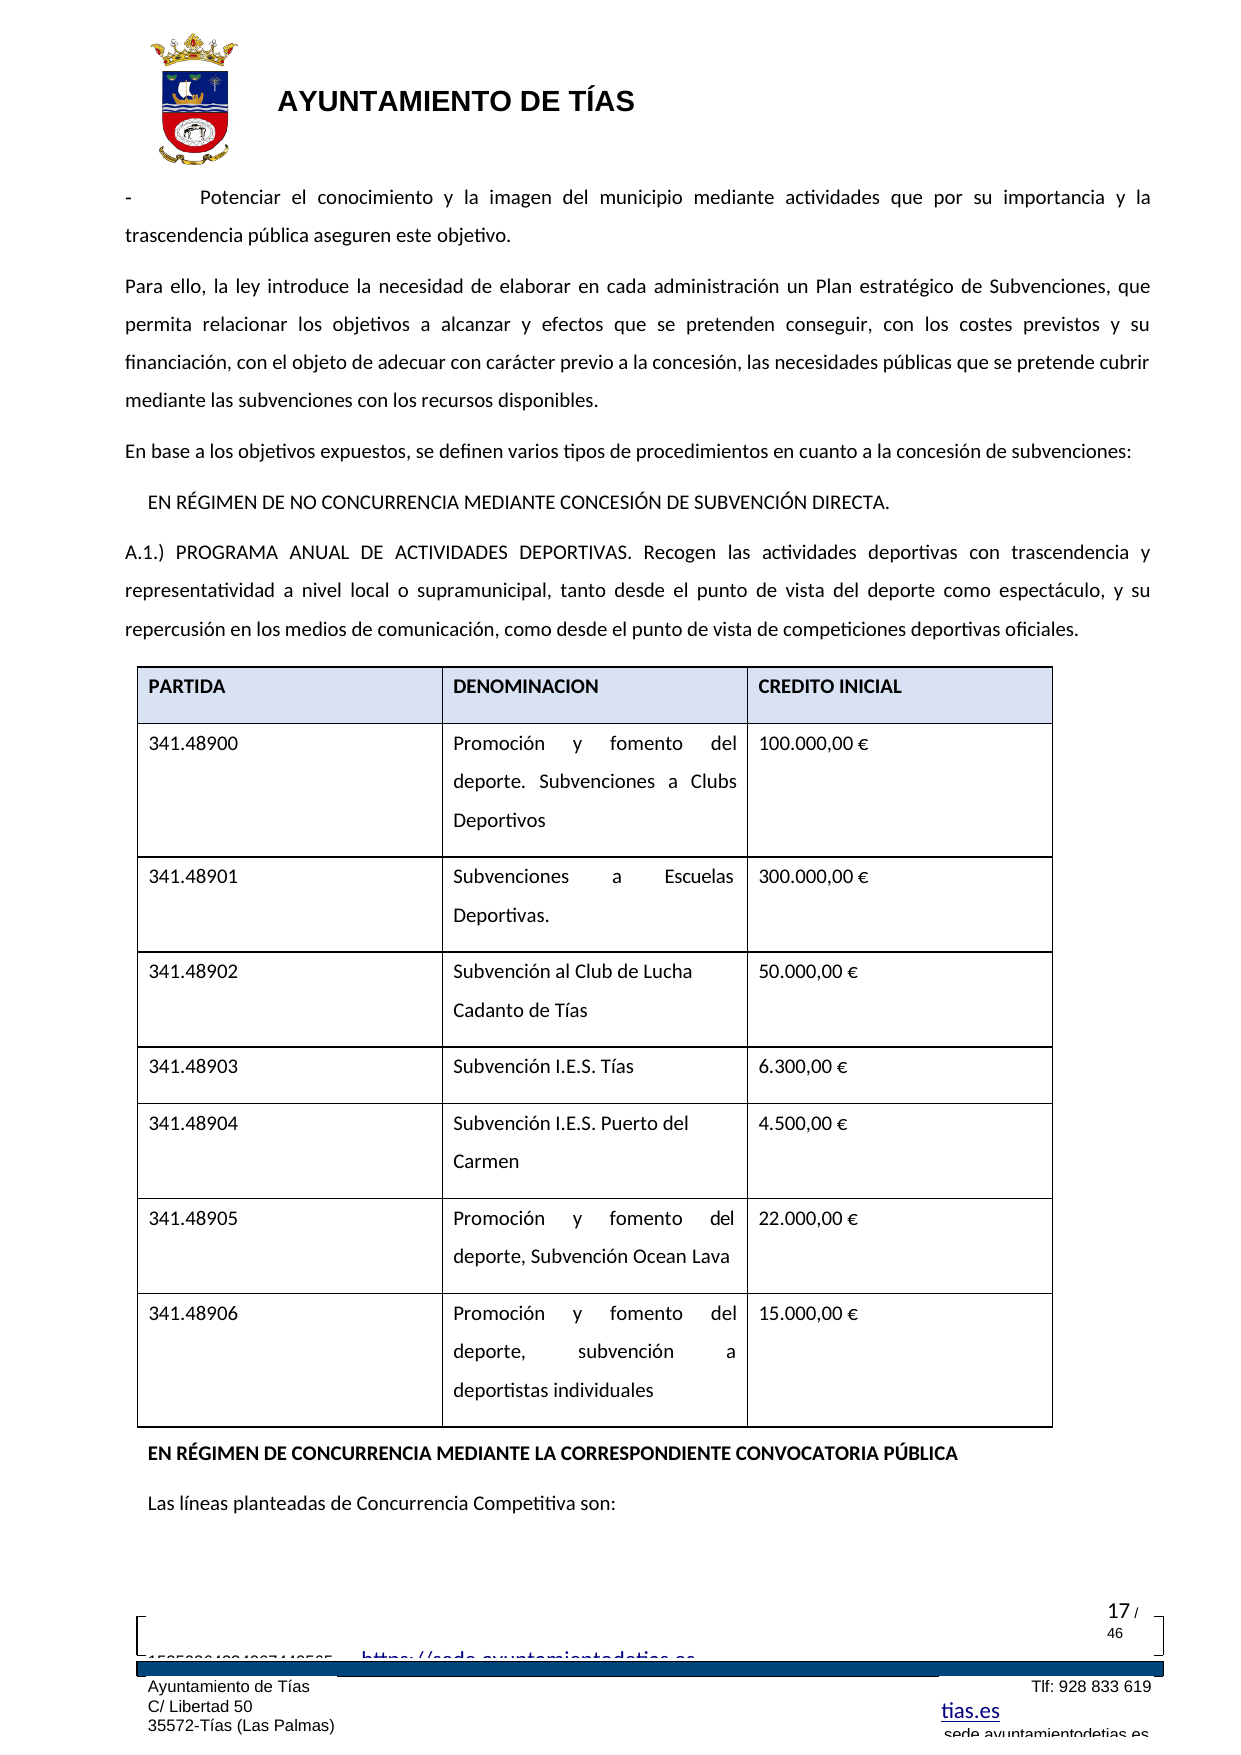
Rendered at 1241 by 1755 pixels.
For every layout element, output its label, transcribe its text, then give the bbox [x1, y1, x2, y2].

table_cell 100.000,00 € [748, 724, 1052, 856]
table_cell Subvenciones a Escuelas Deportivas. [443, 858, 747, 951]
table_cell Promoción y fomento del deporte, subvención a deportistas individuales [443, 1294, 747, 1426]
table_cell Subvención I.E.S. Tías [443, 1048, 747, 1103]
table_cell 341.48902 [138, 953, 442, 1046]
list Potenciar el conocimiento y la imagen del municipio mediante actividades que por su importancia y la trascendencia pública aseguren este objetivo. [125, 184, 1152, 248]
text A.1.) PROGRAMA ANUAL DE ACTIVIDADES DEPORTIVAS. Recogen las actividades deportivas con trascendencia y representatividad a nivel local o supramunicipal, tanto desde el punto de vista del deporte como espectáculo, y su repercusión en los medios de comunicación, como desde el punto de vista de competiciones deportivas oficiales. [125, 539, 1152, 641]
table_header PARTIDA [138, 668, 442, 723]
table_cell 341.48905 [138, 1199, 442, 1293]
table_cell 6.300,00 € [748, 1048, 1052, 1103]
table_cell 341.48904 [138, 1104, 442, 1198]
table_header DENOMINACION [443, 668, 747, 723]
table_cell 50.000,00 € [748, 953, 1052, 1046]
table_cell 300.000,00 € [748, 858, 1052, 951]
table_cell Promoción y fomento del deporte. Subvenciones a Clubs Deportivos [443, 724, 747, 856]
text En base a los objetivos expuestos, se definen varios tipos de procedimientos en cuanto a la concesión de subvenciones: [125, 438, 1152, 464]
subtitle EN RÉGIMEN DE CONCURRENCIA MEDIANTE LA CORRESPONDIENTE CONVOCATORIA PÚBLICA [148, 1440, 1163, 1465]
table_cell Subvención I.E.S. Puerto del Carmen [443, 1104, 747, 1198]
table_cell 341.48901 [138, 858, 442, 951]
table_cell 15.000,00 € [748, 1294, 1052, 1426]
table_cell Promoción y fomento del deporte, Subvención Ocean Lava [443, 1199, 747, 1293]
table_cell 4.500,00 € [748, 1104, 1052, 1198]
text EN RÉGIMEN DE NO CONCURRENCIA MEDIANTE CONCESIÓN DE SUBVENCIÓN DIRECTA. [148, 489, 1163, 514]
table_cell Subvención al Club de Lucha Cadanto de Tías [443, 953, 747, 1046]
text Para ello, la ley introduce la necesidad de elaborar en cada administración un Plan estratégico de Subvenciones, que permita relacionar los objetivos a alcanzar y efectos que se pretenden conseguir, con los costes previstos y su financiación, con el objeto de adecuar con carácter previo a la concesión, las necesidades públicas que se pretende cubrir mediante las subvenciones con los recursos disponibles. [125, 273, 1152, 413]
table_cell 341.48900 [138, 724, 442, 856]
table_header CREDITO INICIAL [748, 668, 1052, 723]
table_cell 341.48906 [138, 1294, 442, 1426]
table_cell 22.000,00 € [748, 1199, 1052, 1293]
table_cell 341.48903 [138, 1048, 442, 1103]
text Las líneas planteadas de Concurrencia Competitiva son: [148, 1491, 1163, 1516]
